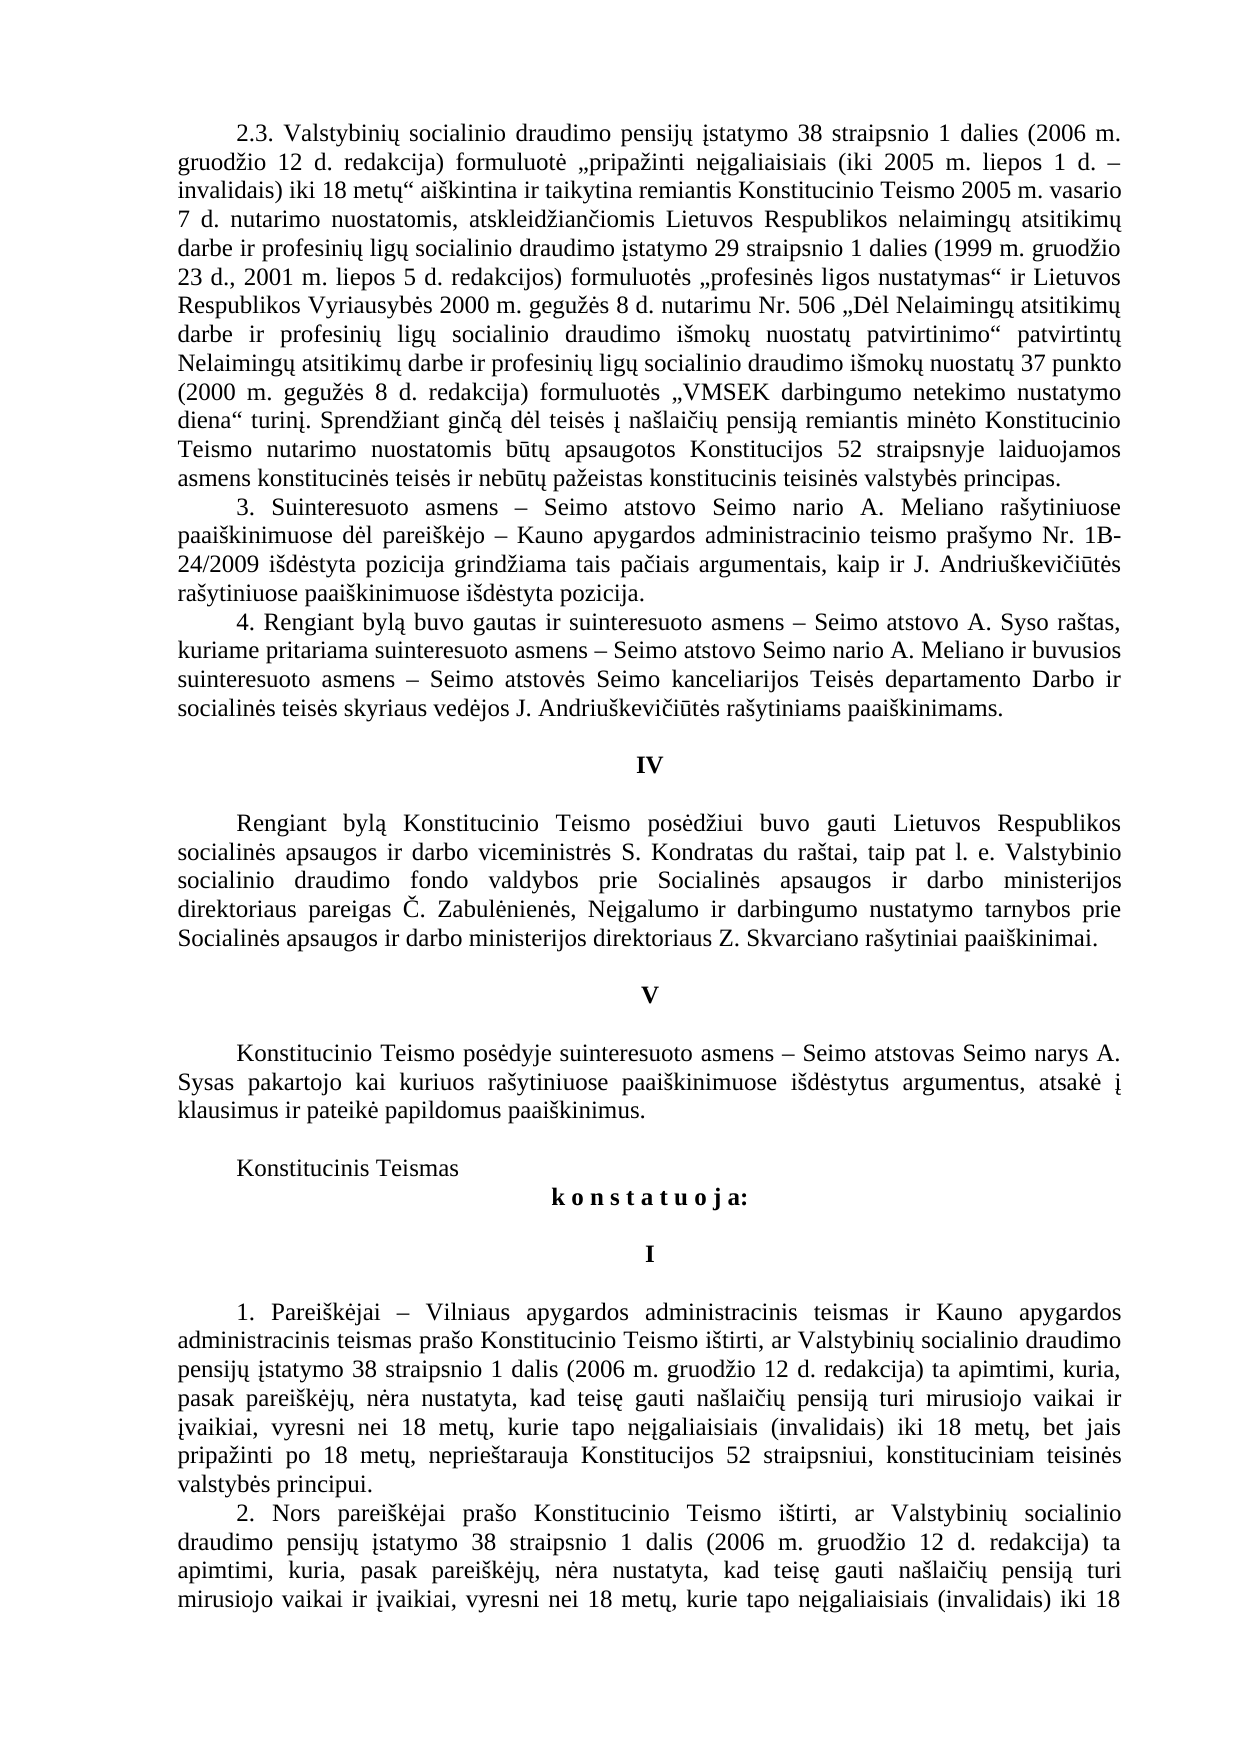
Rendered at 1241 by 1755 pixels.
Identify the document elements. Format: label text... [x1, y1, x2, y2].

text Konstitucinis Teismas [177, 1153, 1122, 1182]
text IV [177, 751, 1122, 779]
text I [177, 1239, 1122, 1268]
text V [177, 981, 1122, 1009]
text 4. Rengiant bylą buvo gautas ir suinteresuoto asmens – Seimo atstovo A. Syso raštas, kuriame pritariama suinteresuoto asmens – Seimo atstovo Seimo nario A. Meliano ir buvusios suinteresuoto asmens – Seimo atstovės Seimo kanceliarijos Teisės departamento Darbo ir socialinės teisės skyriaus vedėjos J. Andriuškevičiūtės rašytiniams paaiškinimams. [177, 607, 1122, 722]
text 3. Suinteresuoto asmens – Seimo atstovo Seimo nario A. Meliano rašytiniuose paaiškinimuose dėl pareiškėjo – Kauno apygardos administracinio teismo prašymo Nr. 1B-24/2009 išdėstyta pozicija grindžiama tais pačiais argumentais, kaip ir J. Andriuškevičiūtės rašytiniuose paaiškinimuose išdėstyta pozicija. [177, 492, 1122, 607]
text 2.3. Valstybinių socialinio draudimo pensijų įstatymo 38 straipsnio 1 dalies (2006 m. gruodžio 12 d. redakcija) formuluotė „pripažinti neįgaliaisiais (iki 2005 m. liepos 1 d. – invalidais) iki 18 metų“ aiškintina ir taikytina remiantis Konstitucinio Teismo 2005 m. vasario 7 d. nutarimo nuostatomis, atskleidžiančiomis Lietuvos Respublikos nelaimingų atsitikimų darbe ir profesinių ligų socialinio draudimo įstatymo 29 straipsnio 1 dalies (1999 m. gruodžio 23 d., 2001 m. liepos 5 d. redakcijos) formuluotės „profesinės ligos nustatymas“ ir Lietuvos Respublikos Vyriausybės 2000 m. gegužės 8 d. nutarimu Nr. 506 „Dėl Nelaimingų atsitikimų darbe ir profesinių ligų socialinio draudimo išmokų nuostatų patvirtinimo“ patvirtintų Nelaimingų atsitikimų darbe ir profesinių ligų socialinio draudimo išmokų nuostatų 37 punkto (2000 m. gegužės 8 d. redakcija) formuluotės „VMSEK darbingumo netekimo nustatymo diena“ turinį. Sprendžiant ginčą dėl teisės į našlaičių pensiją remiantis minėto Konstitucinio Teismo nutarimo nuostatomis būtų apsaugotos Konstitucijos 52 straipsnyje laiduojamos asmens konstitucinės teisės ir nebūtų pažeistas konstitucinis teisinės valstybės principas. [177, 118, 1122, 492]
text k o n s t a t u o j a: [177, 1182, 1122, 1211]
text Rengiant bylą Konstitucinio Teismo posėdžiui buvo gauti Lietuvos Respublikos socialinės apsaugos ir darbo viceministrės S. Kondratas du raštai, taip pat l. e. Valstybinio socialinio draudimo fondo valdybos prie Socialinės apsaugos ir darbo ministerijos direktoriaus pareigas Č. Zabulėnienės, Neįgalumo ir darbingumo nustatymo tarnybos prie Socialinės apsaugos ir darbo ministerijos direktoriaus Z. Skvarciano rašytiniai paaiškinimai. [177, 808, 1122, 952]
text 2. Nors pareiškėjai prašo Konstitucinio Teismo ištirti, ar Valstybinių socialinio draudimo pensijų įstatymo 38 straipsnio 1 dalis (2006 m. gruodžio 12 d. redakcija) ta apimtimi, kuria, pasak pareiškėjų, nėra nustatyta, kad teisę gauti našlaičių pensiją turi mirusiojo vaikai ir įvaikiai, vyresni nei 18 metų, kurie tapo neįgaliaisiais (invalidais) iki 18 [177, 1498, 1122, 1613]
text Konstitucinio Teismo posėdyje suinteresuoto asmens – Seimo atstovas Seimo narys A. Sysas pakartojo kai kuriuos rašytiniuose paaiškinimuose išdėstytus argumentus, atsakė į klausimus ir pateikė papildomus paaiškinimus. [177, 1038, 1122, 1124]
text 1. Pareiškėjai – Vilniaus apygardos administracinis teismas ir Kauno apygardos administracinis teismas prašo Konstitucinio Teismo ištirti, ar Valstybinių socialinio draudimo pensijų įstatymo 38 straipsnio 1 dalis (2006 m. gruodžio 12 d. redakcija) ta apimtimi, kuria, pasak pareiškėjų, nėra nustatyta, kad teisę gauti našlaičių pensiją turi mirusiojo vaikai ir įvaikiai, vyresni nei 18 metų, kurie tapo neįgaliaisiais (invalidais) iki 18 metų, bet jais pripažinti po 18 metų, neprieštarauja Konstitucijos 52 straipsniui, konstituciniam teisinės valstybės principui. [177, 1297, 1122, 1498]
